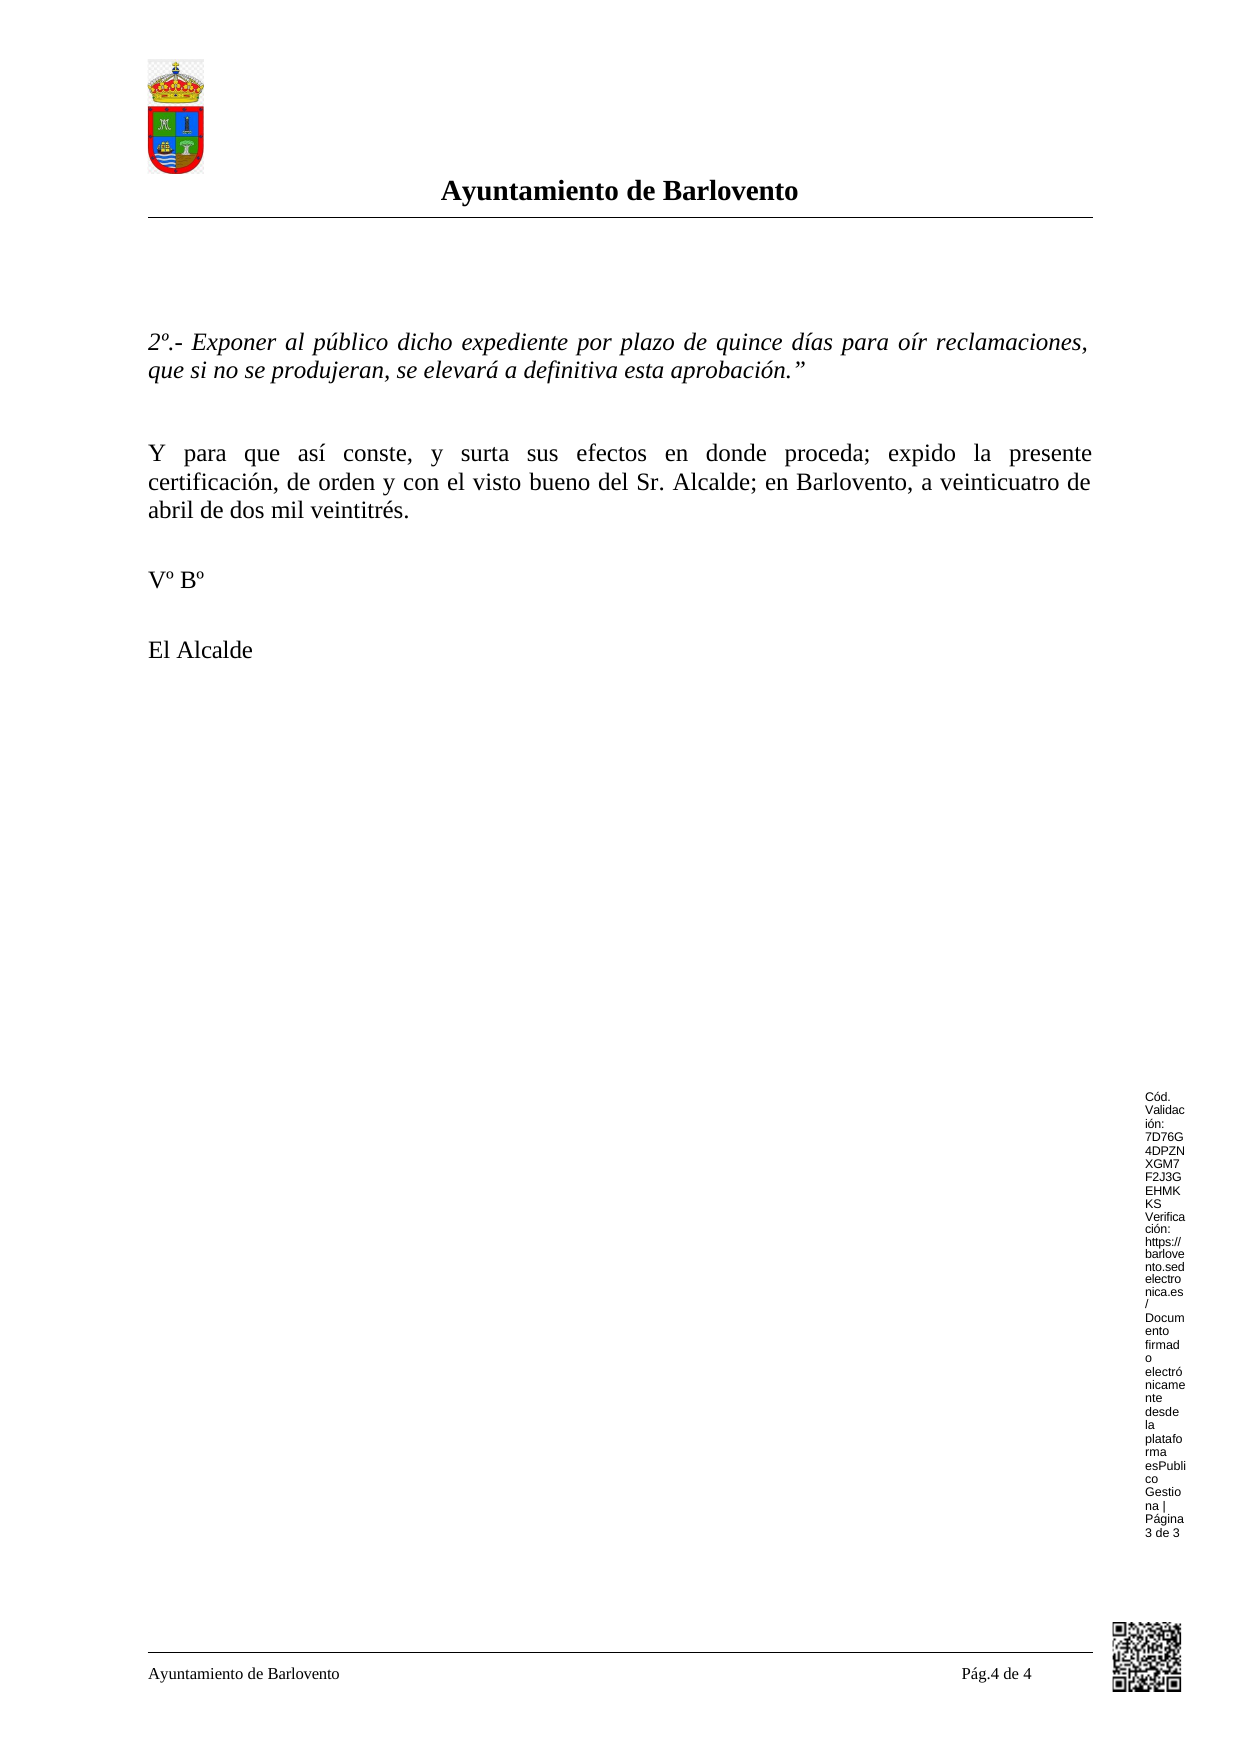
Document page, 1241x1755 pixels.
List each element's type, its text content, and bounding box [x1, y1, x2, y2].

text Y para que así conste, y surta sus efectos en donde proceda; expido la presente certificación, de orden y con el visto bueno del Sr. Alcalde; en Barlovento, a veinticuatro de abril de dos mil veintitrés. [148, 438, 1093, 524]
text Cód. Validación: 7D76G4DPZNXGM7F2J3GEHMKKS [1145, 1091, 1186, 1211]
text 2º.- Exponer al público dicho expediente por plazo de quince días para oír reclamaciones, que si no se produjeran, se elevará a definitiva esta aprobación.” [148, 327, 1092, 384]
text El Alcalde [148, 635, 1105, 664]
text Verificación: https://barlovento.sedelectronica.es/ [1145, 1211, 1186, 1311]
text Documento firmado electrónicamente desde la plataforma esPublico Gestiona | Página 3 de 3 [1145, 1311, 1186, 1540]
text Vº Bº [148, 565, 1105, 594]
